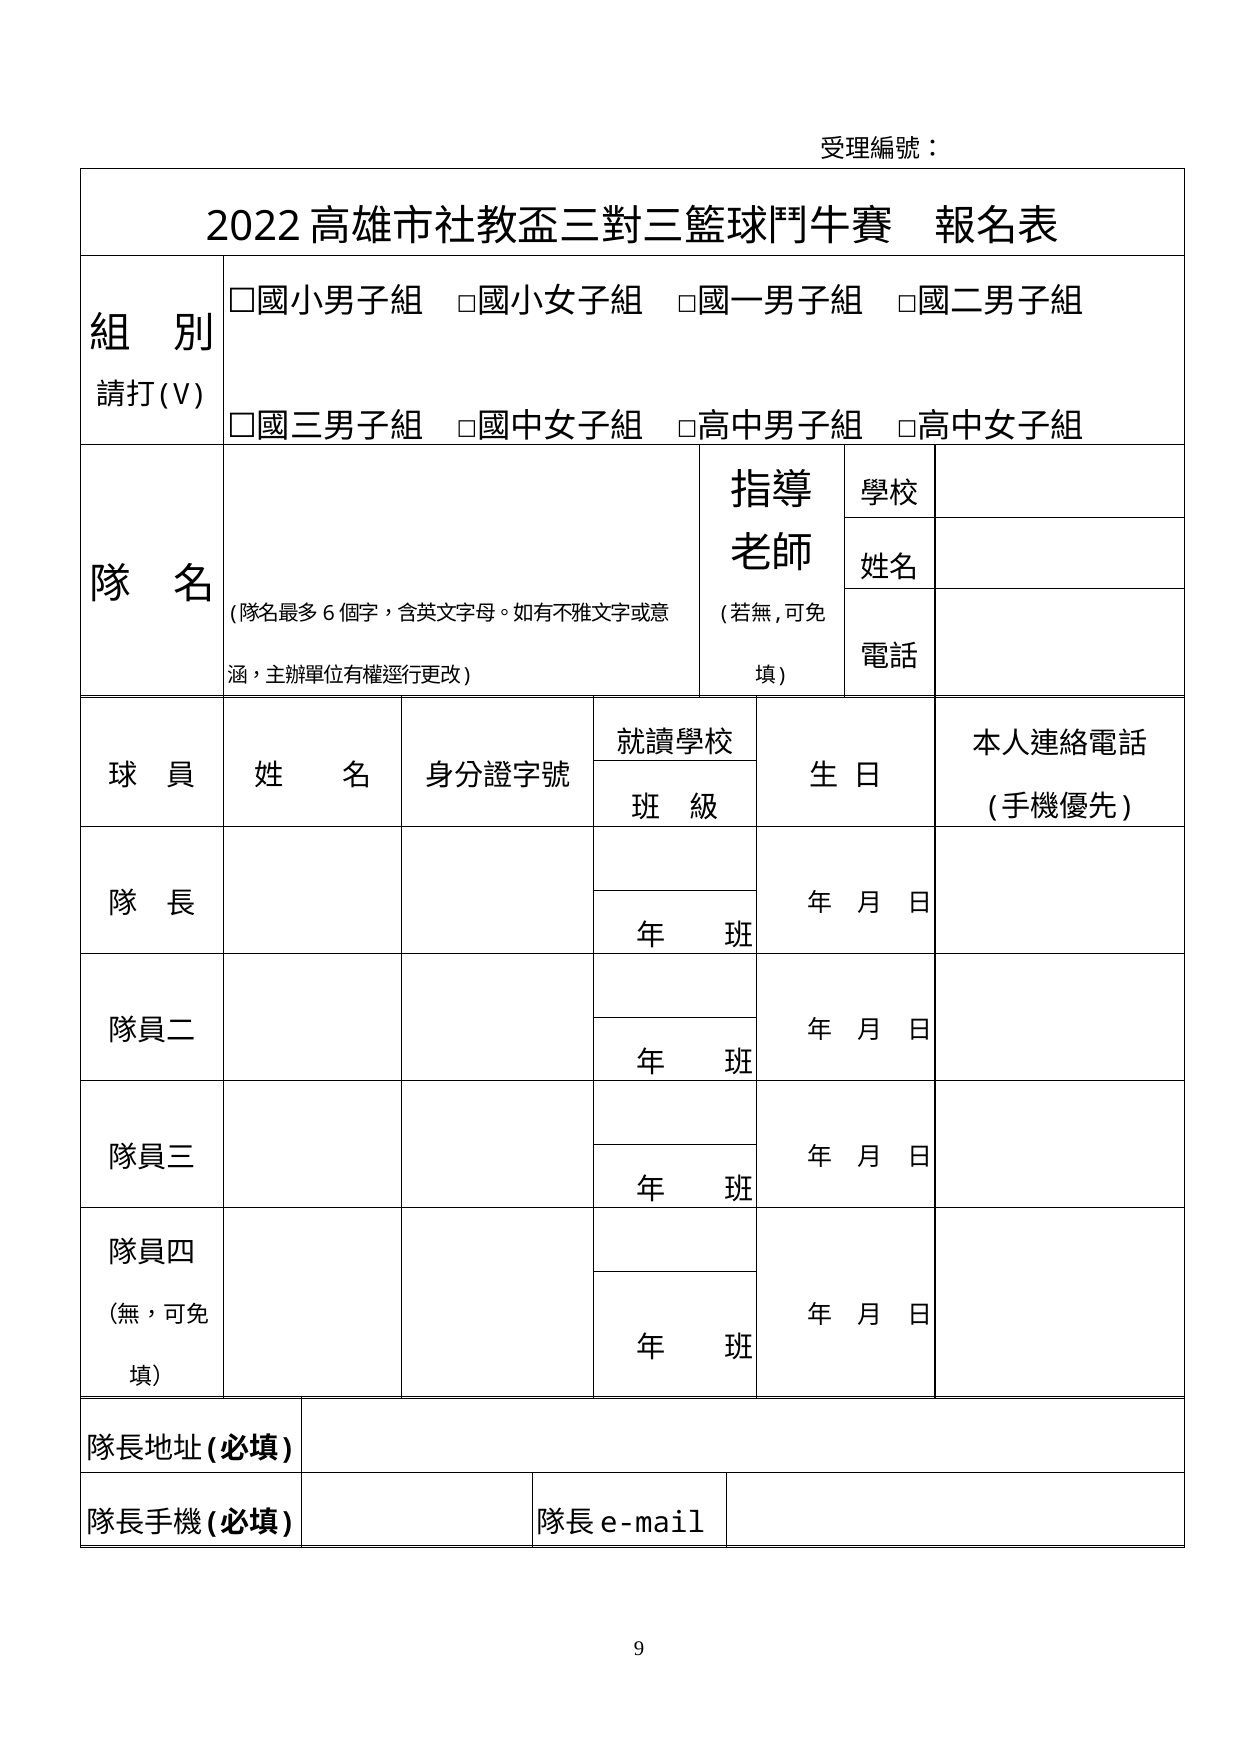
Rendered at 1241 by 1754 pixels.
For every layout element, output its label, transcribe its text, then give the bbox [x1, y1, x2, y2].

table_cell 年 月 日 [757, 954, 934, 1080]
table_cell 隊員三 [81, 1081, 223, 1207]
table_cell 年 班 [594, 1145, 756, 1207]
table_cell 年 班 [594, 891, 756, 953]
table_cell 班 級 [594, 761, 756, 826]
table_cell 隊 長 [81, 827, 223, 953]
table_cell [936, 827, 1184, 953]
table_cell 球 員 [81, 698, 223, 826]
table_cell 身分證字號 [402, 698, 593, 826]
table_cell 姓 名 [224, 698, 401, 826]
table_cell [936, 1081, 1184, 1207]
table_cell 隊員二 [81, 954, 223, 1080]
table_cell [936, 1208, 1184, 1396]
table_cell 隊長e-mail [533, 1473, 726, 1545]
table_cell 年 月 日 [757, 1208, 934, 1396]
table_cell [402, 1081, 593, 1207]
table_cell [224, 954, 401, 1080]
table_cell 年 班 [594, 1018, 756, 1080]
table_cell ☐國小男子組 ☐國小女子組 ☐國一男子組 ☐國二男子組 ☐國三男子組 ☐國中女子組 ☐高中男子組 ☐高中女子組 [224, 256, 1184, 444]
table_cell 就讀學校 [594, 698, 756, 760]
table_cell [594, 1208, 756, 1271]
table_cell (隊名最多6個字，含英文字母。如有不雅文字或意涵，主辦單位有權逕行更改) [224, 445, 699, 695]
table_cell 學校 [845, 445, 934, 517]
table_cell [936, 518, 1184, 588]
table_cell [402, 954, 593, 1080]
table_cell [594, 827, 756, 889]
table_cell [936, 954, 1184, 1080]
table_cell 隊 名 [81, 445, 223, 695]
table_cell 隊員四 （無，可免填） [81, 1208, 223, 1396]
table_cell [936, 589, 1184, 695]
table_cell 隊長地址(必填) [81, 1399, 301, 1472]
table_cell 年 月 日 [757, 1081, 934, 1207]
table_cell [224, 1208, 401, 1396]
table_cell [727, 1473, 1184, 1545]
table_cell [936, 445, 1184, 517]
table_cell [302, 1399, 1184, 1472]
table_cell [224, 827, 401, 953]
table_cell 生 日 [757, 698, 934, 826]
table_cell [402, 827, 593, 953]
table_cell 指導 老師 (若無,可免填) [700, 445, 844, 695]
table_cell 姓名 [845, 518, 934, 588]
table_cell 年 月 日 [757, 827, 934, 953]
table_cell [594, 1081, 756, 1144]
table_cell 電話 [845, 589, 934, 695]
table_cell [224, 1081, 401, 1207]
text 受理編號： [118, 105, 945, 168]
table_header 2022高雄市社教盃三對三籃球鬥牛賽 報名表 [81, 169, 1184, 255]
table_cell 年 班 [594, 1272, 756, 1396]
table_cell 隊長手機(必填) [81, 1473, 301, 1545]
table_cell [302, 1473, 532, 1545]
table_cell [594, 954, 756, 1017]
table_cell 組 別 請打(V) [81, 256, 223, 444]
table_cell 本人連絡電話 (手機優先) [936, 698, 1184, 826]
table_cell [402, 1208, 593, 1396]
